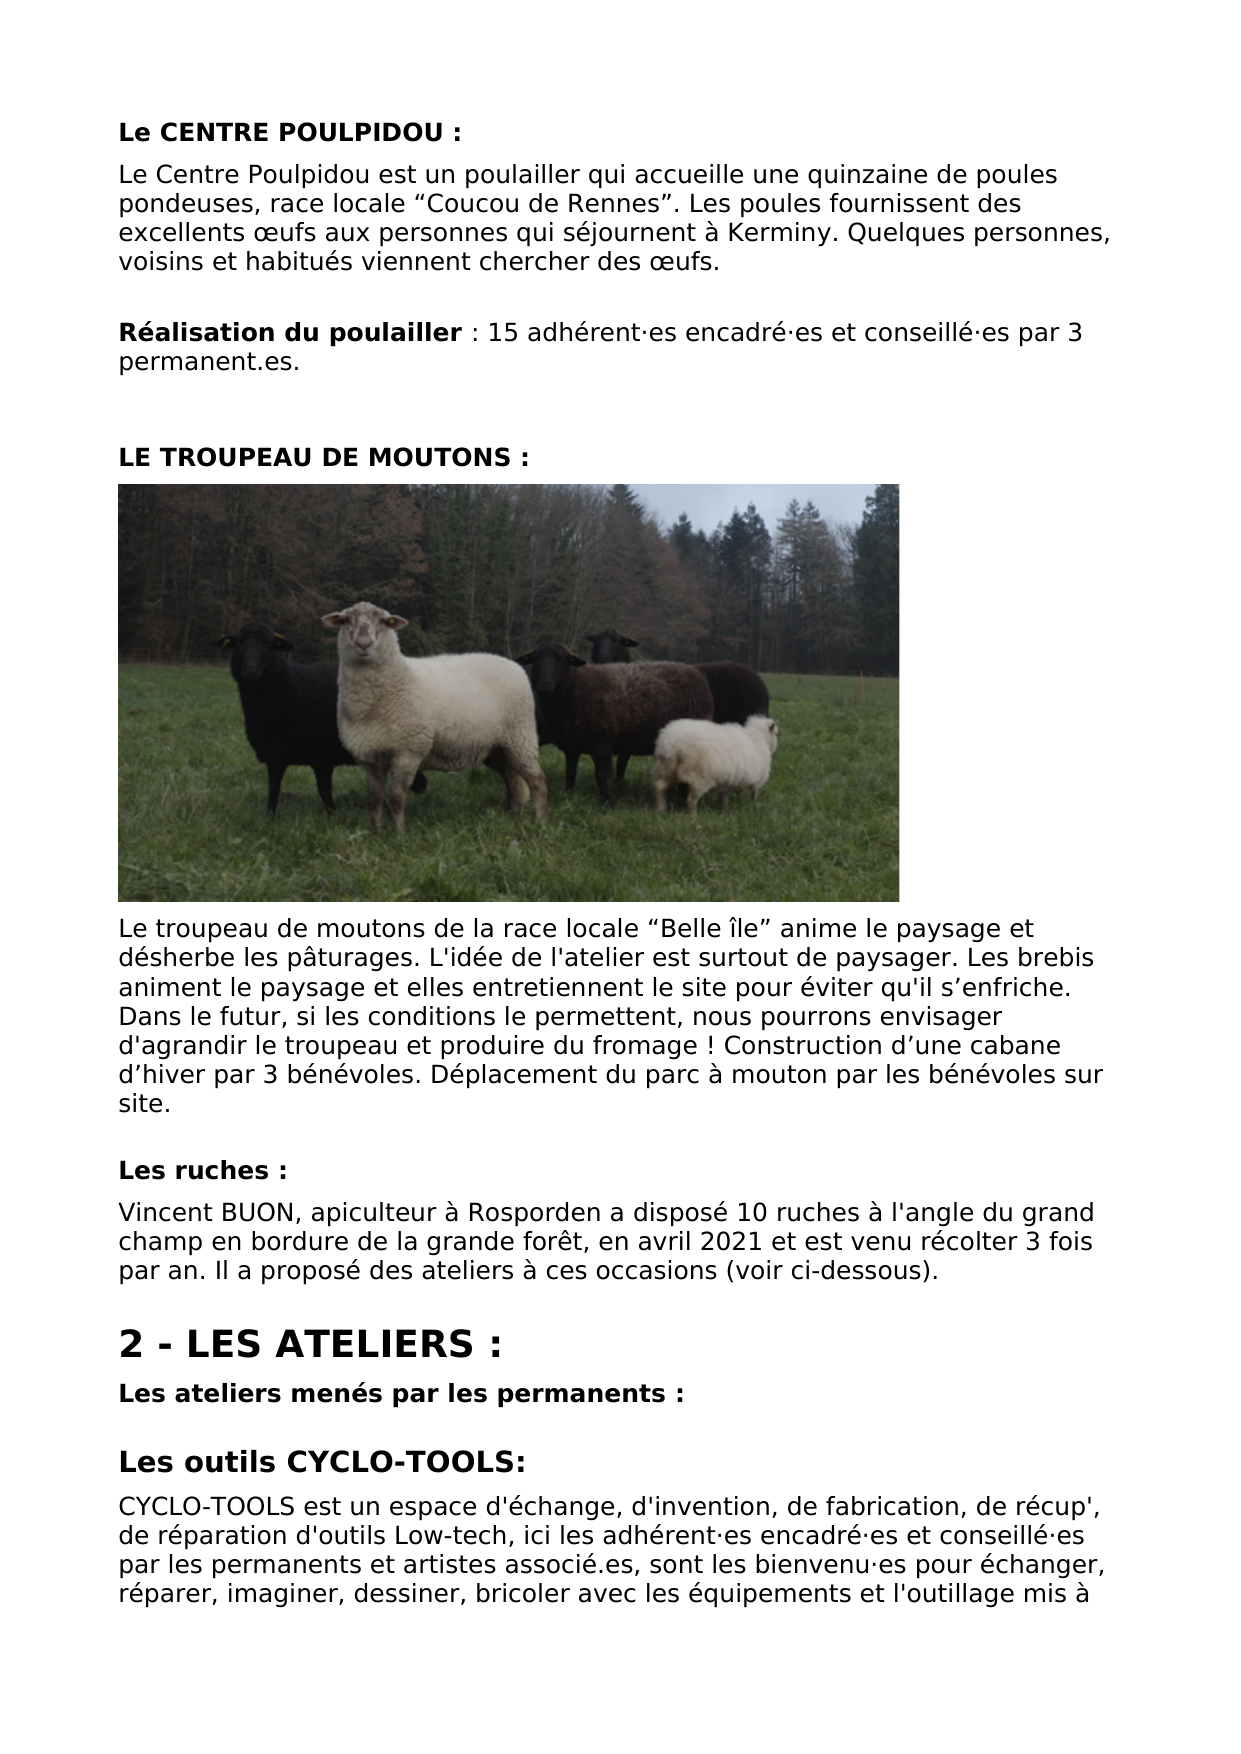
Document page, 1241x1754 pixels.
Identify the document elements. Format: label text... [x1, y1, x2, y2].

subtitle 2 - LES ATELIERS : [118, 1323, 1122, 1366]
text Le troupeau de moutons de la race locale “Belle île” anime le paysage et désherbe les pâturages. L'idée de l'atelier est surtout de paysager. Les brebis animent le paysage et elles entretiennent le site pour éviter qu'il s’enfriche. Dans le futur, si les conditions le permettent, nous pourrons envisager d'agrandir le troupeau et produire du fromage ! Construction d’une cabane d’hiver par 3 bénévoles. Déplacement du parc à mouton par les bénévoles sur site. [118, 914, 1122, 1119]
subtitle Le CENTRE POULPIDOU : [118, 118, 1122, 147]
text CYCLO-TOOLS est un espace d'échange, d'invention, de fabrication, de récup', de réparation d'outils Low-tech, ici les adhérent·es encadré·es et conseillé·es par les permanents et artistes associé.es, sont les bienvenu·es pour échanger, réparer, imaginer, dessiner, bricoler avec les équipements et l'outillage mis à [118, 1492, 1122, 1609]
text Les ateliers menés par les permanents : [118, 1379, 1122, 1408]
subtitle LE TROUPEAU DE MOUTONS : [118, 443, 1122, 472]
subtitle Les outils CYCLO-TOOLS: [118, 1446, 1122, 1479]
text Le Centre Poulpidou est un poulailler qui accueille une quinzaine de poules pondeuses, race locale “Coucou de Rennes”. Les poules fournissent des excellents œufs aux personnes qui séjournent à Kerminy. Quelques personnes, voisins et habitués viennent chercher des œufs. [118, 160, 1122, 306]
text Réalisation du poulailler : 15 adhérent·es encadré·es et conseillé·es par 3 permanent.es. [118, 318, 1122, 406]
picture [118, 484, 900, 902]
text Vincent BUON, apiculteur à Rosporden a disposé 10 ruches à l'angle du grand champ en bordure de la grande forêt, en avril 2021 et est venu récolter 3 fois par an. Il a proposé des ateliers à ces occasions (voir ci-dessous). [118, 1198, 1122, 1285]
subtitle Les ruches : [118, 1156, 1122, 1185]
